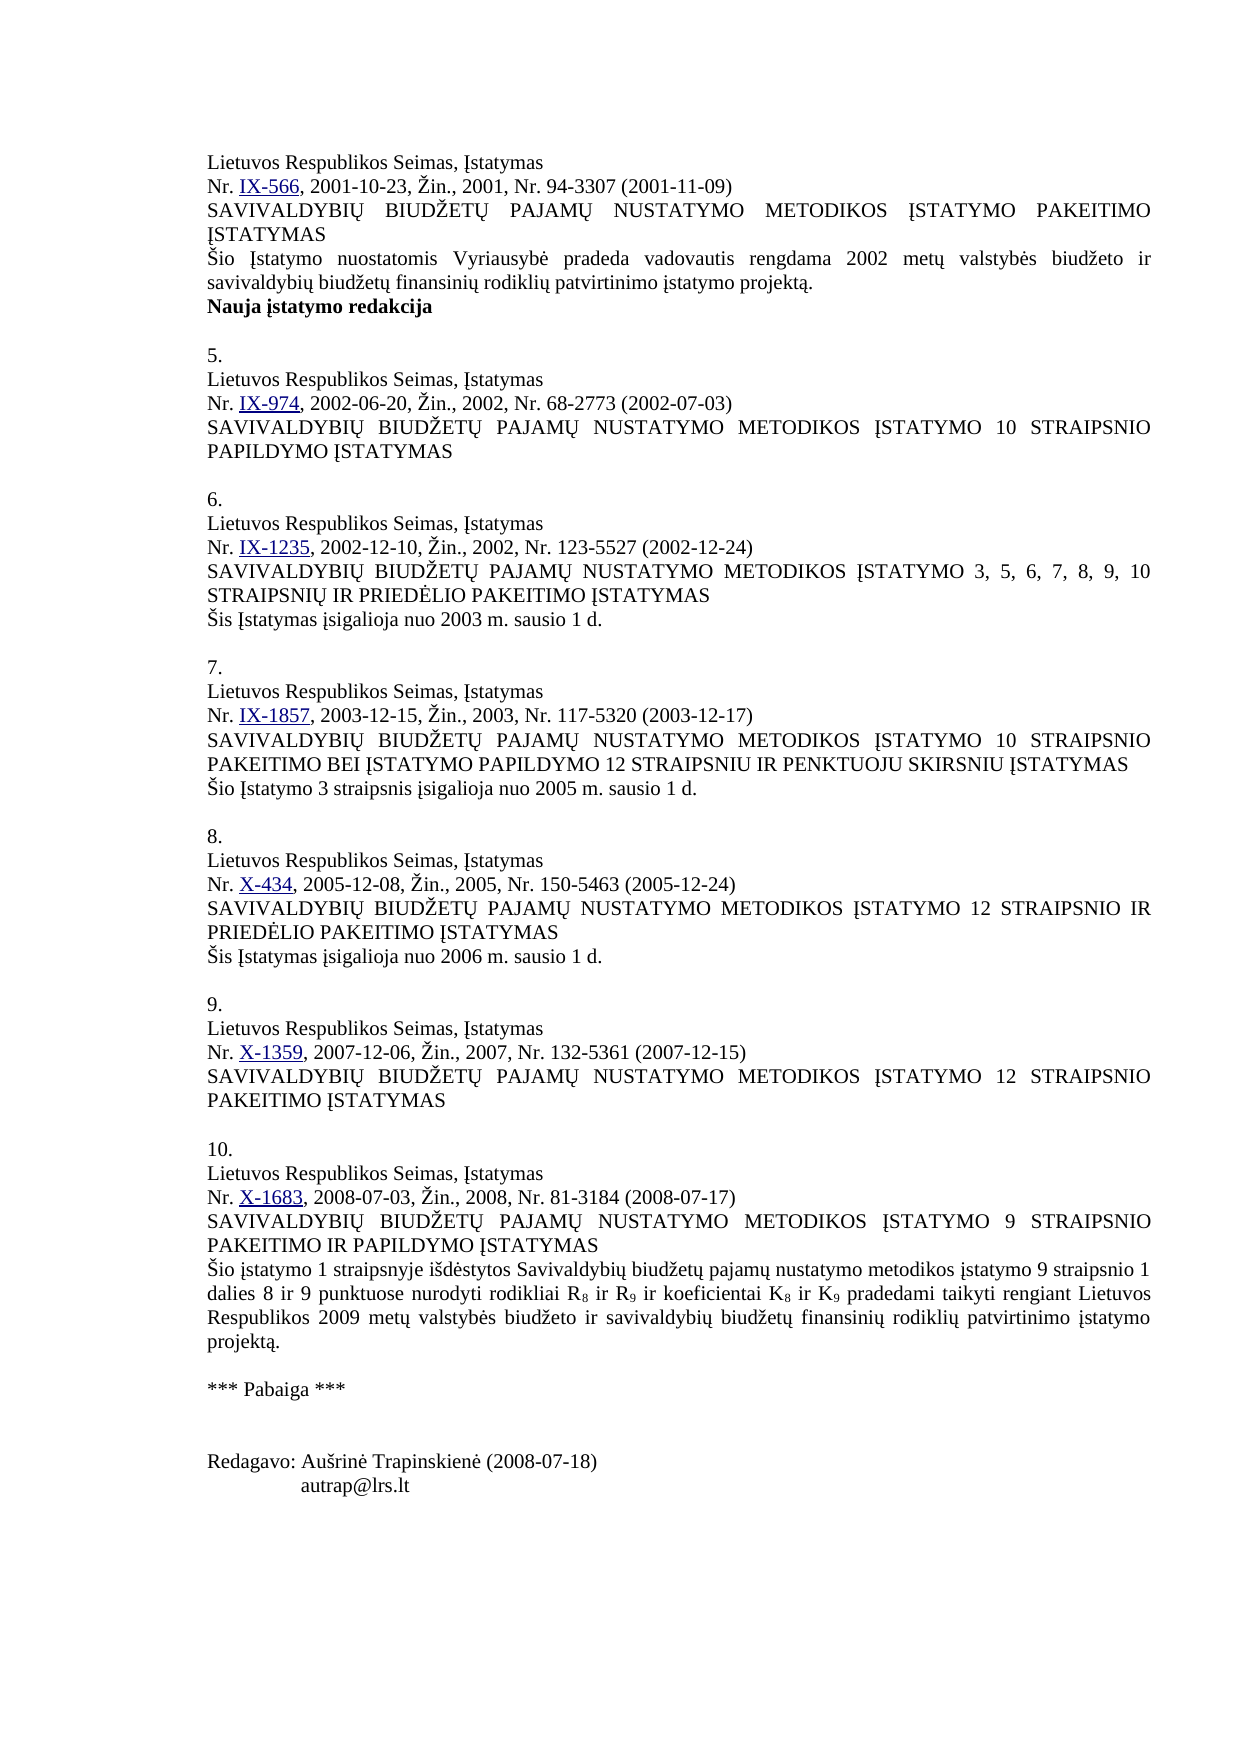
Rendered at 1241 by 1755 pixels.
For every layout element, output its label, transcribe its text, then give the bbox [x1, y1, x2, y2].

text Lietuvos Respublikos Seimas, Įstatymas [207, 848, 1152, 872]
text SAVIVALDYBIŲ BIUDŽETŲ PAJAMŲ NUSTATYMO METODIKOS ĮSTATYMO 12 STRAIPSNIO IR PRIEDĖLIO PAKEITIMO ĮSTATYMAS [207, 896, 1152, 944]
text Lietuvos Respublikos Seimas, Įstatymas [207, 679, 1152, 703]
text Lietuvos Respublikos Seimas, Įstatymas [207, 511, 1152, 535]
text Šio Įstatymo nuostatomis Vyriausybė pradeda vadovautis rengdama 2002 metų valstybės biudžeto ir savivaldybių biudžetų finansinių rodiklių patvirtinimo įstatymo projektą. [207, 246, 1152, 294]
text Lietuvos Respublikos Seimas, Įstatymas [207, 367, 1152, 391]
text autrap@lrs.lt [207, 1473, 1152, 1497]
text Lietuvos Respublikos Seimas, Įstatymas [207, 1161, 1152, 1185]
text Nr. IX-1235, 2002-12-10, Žin., 2002, Nr. 123-5527 (2002-12-24) [207, 535, 1152, 559]
text Šio įstatymo 1 straipsnyje išdėstytos Savivaldybių biudžetų pajamų nustatymo metodikos įstatymo 9 straipsnio 1 dalies 8 ir 9 punktuose nurodyti rodikliai R8 ir R9 ir koeficientai K8 ir K9 pradedami taikyti rengiant Lietuvos Respublikos 2009 metų valstybės biudžeto ir savivaldybių biudžetų finansinių rodiklių patvirtinimo įstatymo projektą. [207, 1257, 1152, 1353]
text Lietuvos Respublikos Seimas, Įstatymas [207, 1016, 1152, 1040]
text SAVIVALDYBIŲ BIUDŽETŲ PAJAMŲ NUSTATYMO METODIKOS ĮSTATYMO 9 STRAIPSNIO PAKEITIMO IR PAPILDYMO ĮSTATYMAS [207, 1209, 1152, 1257]
text SAVIVALDYBIŲ BIUDŽETŲ PAJAMŲ NUSTATYMO METODIKOS ĮSTATYMO 12 STRAIPSNIO PAKEITIMO ĮSTATYMAS [207, 1064, 1152, 1112]
text Šio Įstatymo 3 straipsnis įsigalioja nuo 2005 m. sausio 1 d. [207, 776, 1152, 800]
text Nauja įstatymo redakcija [207, 294, 1152, 318]
text Šis Įstatymas įsigalioja nuo 2003 m. sausio 1 d. [207, 607, 1152, 631]
text Nr. X-1359, 2007-12-06, Žin., 2007, Nr. 132-5361 (2007-12-15) [207, 1040, 1152, 1064]
text SAVIVALDYBIŲ BIUDŽETŲ PAJAMŲ NUSTATYMO METODIKOS ĮSTATYMO 10 STRAIPSNIO PAPILDYMO ĮSTATYMAS [207, 415, 1152, 463]
text Šis Įstatymas įsigalioja nuo 2006 m. sausio 1 d. [207, 944, 1152, 968]
text 8. [207, 824, 1152, 848]
text 5. [207, 342, 1152, 367]
text 7. [207, 655, 1152, 679]
text 9. [207, 992, 1152, 1016]
text SAVIVALDYBIŲ BIUDŽETŲ PAJAMŲ NUSTATYMO METODIKOS ĮSTATYMO 3, 5, 6, 7, 8, 9, 10 STRAIPSNIŲ IR PRIEDĖLIO PAKEITIMO ĮSTATYMAS [207, 559, 1152, 607]
text *** Pabaiga *** [207, 1377, 1152, 1401]
text SAVIVALDYBIŲ BIUDŽETŲ PAJAMŲ NUSTATYMO METODIKOS ĮSTATYMO 10 STRAIPSNIO PAKEITIMO BEI ĮSTATYMO PAPILDYMO 12 STRAIPSNIU IR PENKTUOJU SKIRSNIU ĮSTATYMAS [207, 727, 1152, 776]
text SAVIVALDYBIŲ BIUDŽETŲ PAJAMŲ NUSTATYMO METODIKOS ĮSTATYMO PAKEITIMO ĮSTATYMAS [207, 198, 1152, 246]
text Nr. IX-974, 2002-06-20, Žin., 2002, Nr. 68-2773 (2002-07-03) [207, 391, 1152, 415]
text Nr. IX-566, 2001-10-23, Žin., 2001, Nr. 94-3307 (2001-11-09) [207, 174, 1152, 198]
text 10. [207, 1137, 1152, 1161]
text Redagavo: Aušrinė Trapinskienė (2008-07-18) [207, 1449, 1152, 1473]
text Nr. IX-1857, 2003-12-15, Žin., 2003, Nr. 117-5320 (2003-12-17) [207, 703, 1152, 727]
text 6. [207, 487, 1152, 511]
text Nr. X-434, 2005-12-08, Žin., 2005, Nr. 150-5463 (2005-12-24) [207, 872, 1152, 896]
text Nr. X-1683, 2008-07-03, Žin., 2008, Nr. 81-3184 (2008-07-17) [207, 1185, 1152, 1209]
text Lietuvos Respublikos Seimas, Įstatymas [207, 150, 1152, 174]
